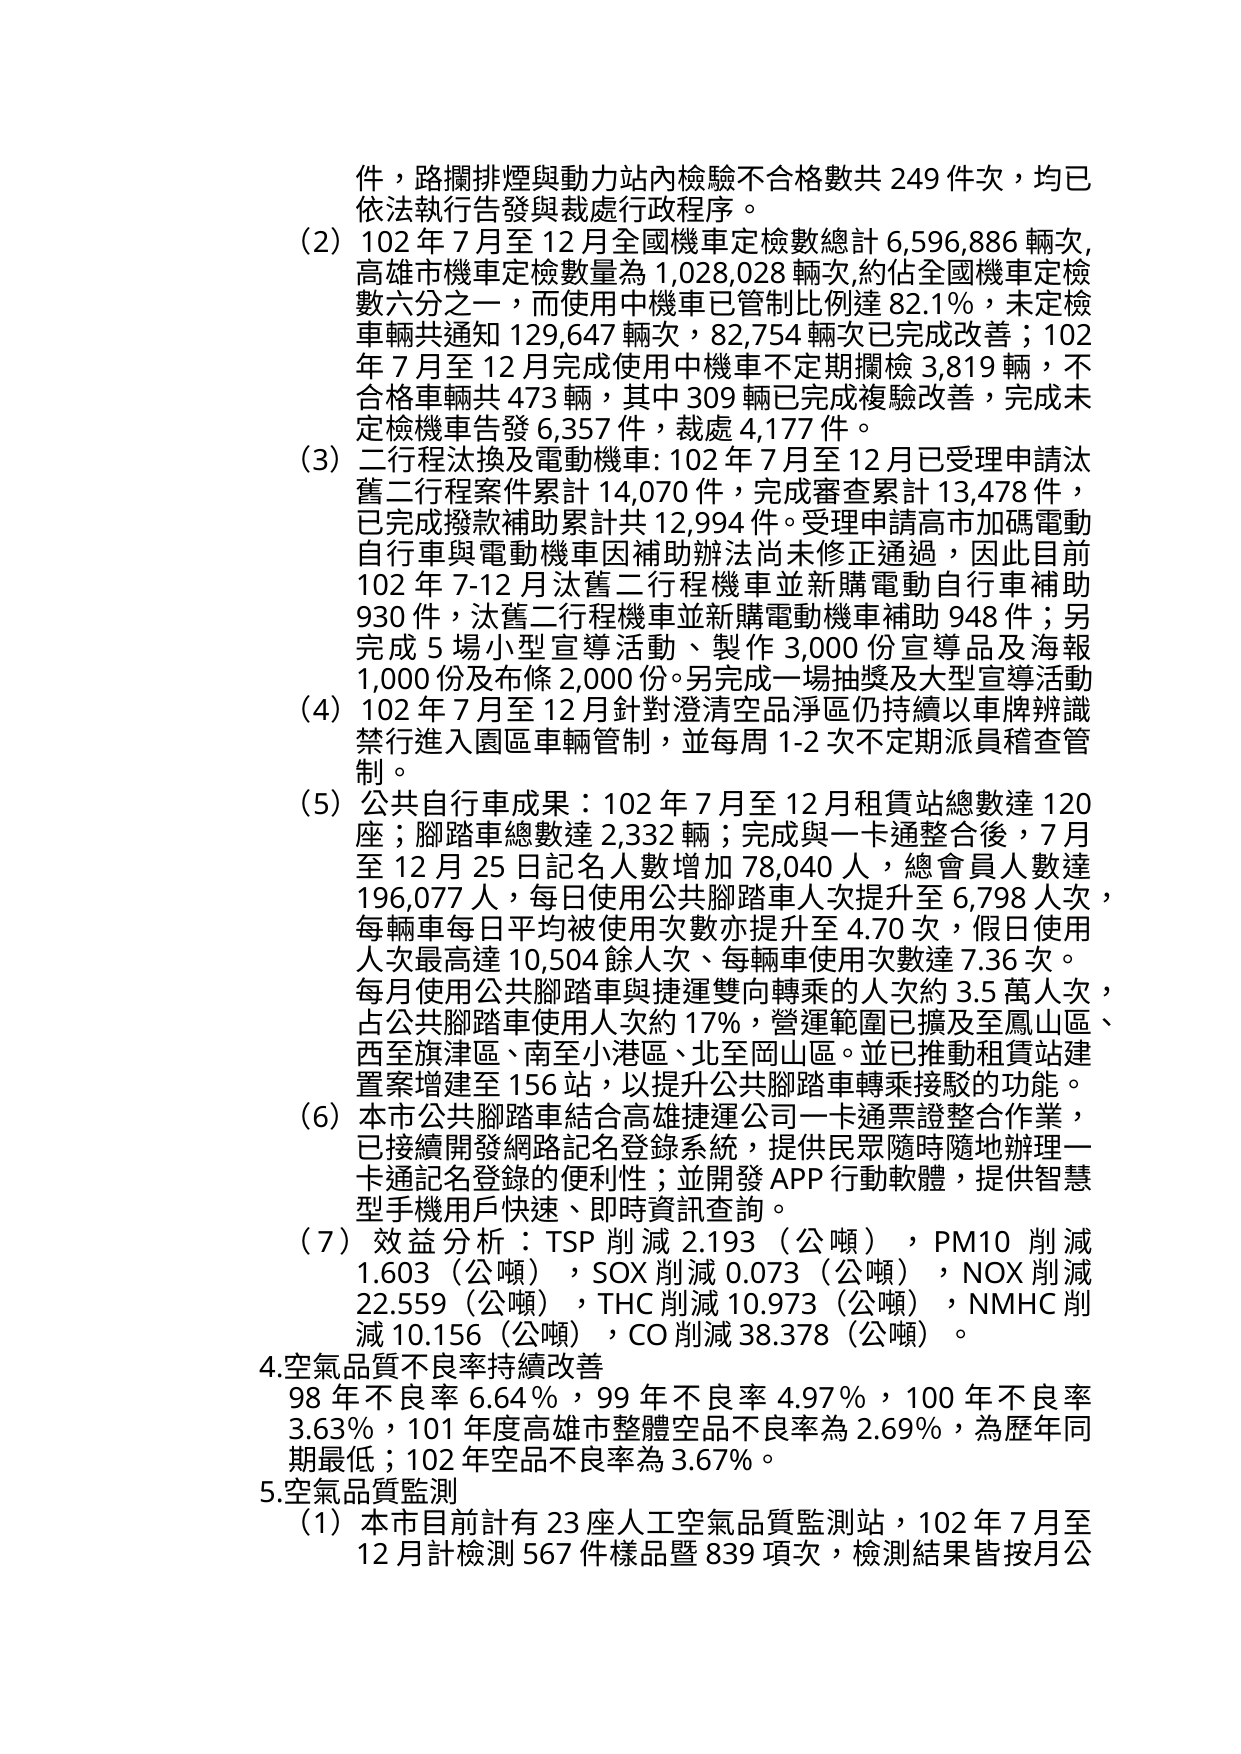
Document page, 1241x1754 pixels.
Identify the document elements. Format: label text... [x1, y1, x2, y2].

text （2）102年7月至12月全國機車定檢數總計6,596,886輛次,高雄市機車定檢數量為1,028,028輛次,約佔全國機車定檢數六分之一，而使用中機車已管制比例達82.1％，未定檢車輛共通知129,647輛次，82,754輛次已完成改善；102年7月至12月完成使用中機車不定期攔檢3,819輛，不合格車輛共473輛，其中309輛已完成複驗改善，完成未定檢機車告發6,357件，裁處4,177件。 [283, 227, 1092, 446]
text （1）本市目前計有23座人工空氣品質監測站，102年7月至12月計檢測567件樣品暨839項次，檢測結果皆按月公 [283, 1508, 1092, 1571]
text 5.空氣品質監測 [259, 1477, 1092, 1508]
text 件，路攔排煙與動力站內檢驗不合格數共249件次，均已依法執行告發與裁處行政程序。 [283, 164, 1092, 227]
text （5）公共自行車成果：102年7月至12月租賃站總數達120座；腳踏車總數達2,332輛；完成與一卡通整合後，7月至12月25日記名人數增加78,040人，總會員人數達196,077人，每日使用公共腳踏車人次提升至6,798人次，每輛車每日平均被使用次數亦提升至4.70次，假日使用人次最高達10,504餘人次、每輛車使用次數達7.36次。 每月使用公共腳踏車與捷運雙向轉乘的人次約3.5萬人次，占公共腳踏車使用人次約17%，營運範圍已擴及至鳳山區、西至旗津區、南至小港區、北至岡山區。並已推動租賃站建置案增建至156站，以提升公共腳踏車轉乘接駁的功能。 [283, 789, 1092, 1102]
text （4）102年7月至12月針對澄清空品淨區仍持續以車牌辨識禁行進入園區車輛管制，並每周1-2次不定期派員稽查管制。 [283, 696, 1092, 789]
text （6）本市公共腳踏車結合高雄捷運公司一卡通票證整合作業，已接續開發網路記名登錄系統，提供民眾隨時隨地辦理一卡通記名登錄的便利性；並開發APP行動軟體，提供智慧型手機用戶快速、即時資訊查詢。 [283, 1102, 1092, 1227]
text （7）效益分析：TSP削減2.193（公噸），PM10 削減1.603（公噸），SOX削減0.073（公噸），NOX削減22.559（公噸），THC削減10.973（公噸），NMHC削減10.156（公噸），CO削減38.378（公噸）。 [283, 1227, 1092, 1352]
text （3）二行程汰換及電動機車: 102年7月至12月已受理申請汰舊二行程案件累計14,070件，完成審查累計13,478件，已完成撥款補助累計共12,994件。受理申請高市加碼電動自行車與電動機車因補助辦法尚未修正通過，因此目前102年7-12月汰舊二行程機車並新購電動自行車補助930件，汰舊二行程機車並新購電動機車補助948件；另完成5場小型宣導活動、製作3,000份宣導品及海報1,000份及布條2,000份。另完成一場抽獎及大型宣導活動。 [283, 446, 1092, 696]
text 4.空氣品質不良率持續改善 98年不良率6.64％，99年不良率4.97％，100年不良率3.63％，101年度高雄市整體空品不良率為2.69％，為歷年同期最低；102年空品不良率為3.67%。 [259, 1352, 1092, 1477]
